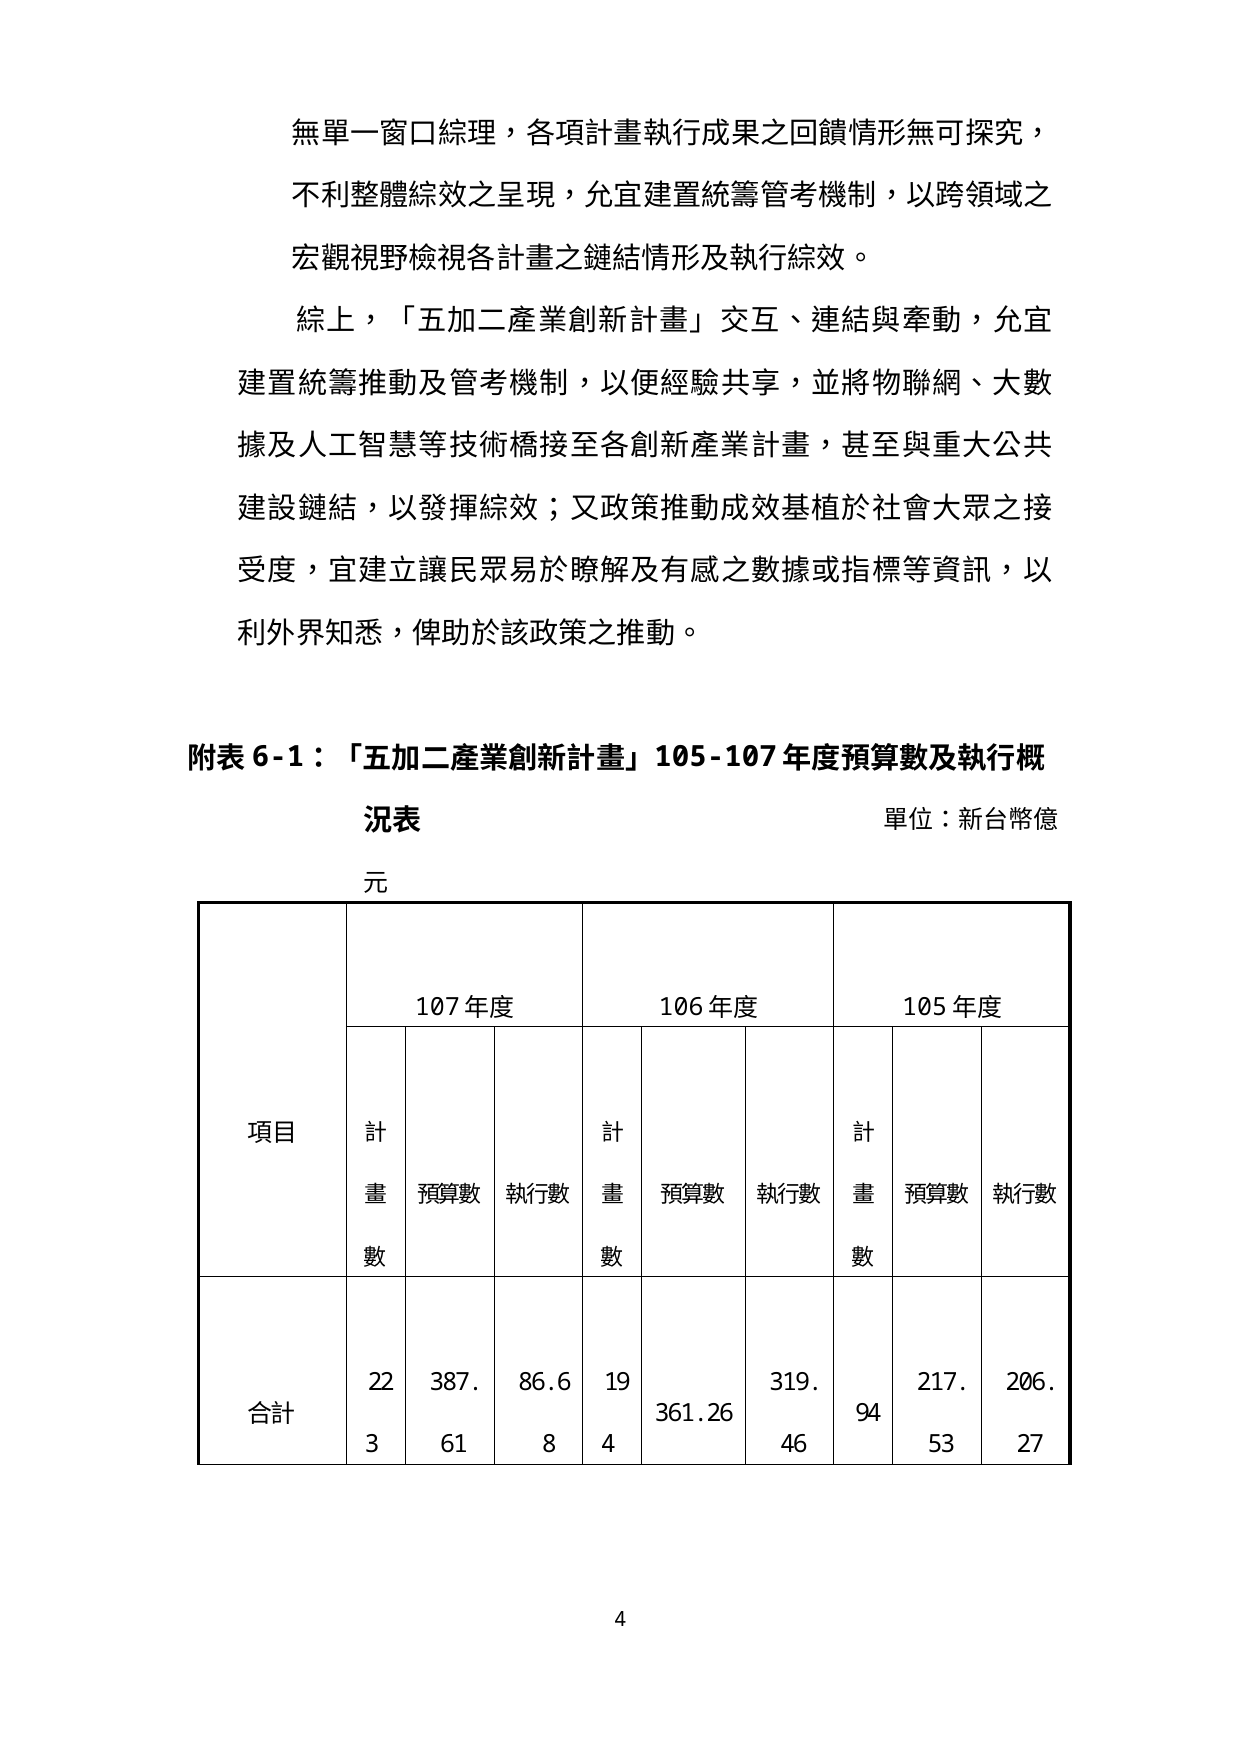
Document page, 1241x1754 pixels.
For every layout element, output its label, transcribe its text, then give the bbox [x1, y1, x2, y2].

text 綜上，「五加二產業創新計畫」交互、連結與牽動，允宜建置統籌推動及管考機制，以便經驗共享，並將物聯網、大數據及人工智慧等技術橋接至各創新產業計畫，甚至與重大公共建設鏈結，以發揮綜效；又政策推動成效基植於社會大眾之接受度，宜建立讓民眾易於瞭解及有感之數據或指標等資訊，以利外界知悉，俾助於該政策之推動。 [237, 276, 1053, 651]
text 附表6-1：「五加二產業創新計畫」105-107年度預算數及執行概況表 單位：新台幣億元 [187, 714, 1059, 901]
table_cell 執行數 [746, 1027, 833, 1276]
table_header 106年度 [583, 904, 833, 1026]
table_cell 執行數 [982, 1027, 1068, 1276]
table_cell 194 [583, 1277, 641, 1464]
table_cell 執行數 [495, 1027, 582, 1276]
table_cell 預算數 [642, 1027, 745, 1276]
table_cell 387.61 [406, 1277, 494, 1464]
table_cell 223 [347, 1277, 405, 1464]
table_header 項目 [200, 904, 346, 1276]
text 無單一窗口綜理，各項計畫執行成果之回饋情形無可探究，不利整體綜效之呈現，允宜建置統籌管考機制，以跨領域之宏觀視野檢視各計畫之鏈結情形及執行綜效。 [262, 89, 1053, 276]
table_cell 86.68 [495, 1277, 582, 1464]
table_cell 206.27 [982, 1277, 1068, 1464]
table_cell 計畫數 [347, 1027, 405, 1276]
table_cell 319.46 [746, 1277, 833, 1464]
table_cell 預算數 [893, 1027, 981, 1276]
table_cell 預算數 [406, 1027, 494, 1276]
table_cell 計畫數 [834, 1027, 892, 1276]
table_header 105年度 [834, 904, 1068, 1026]
table_cell 合計 [200, 1277, 346, 1464]
table_header 107年度 [347, 904, 582, 1026]
table_cell 361.26 [642, 1277, 745, 1464]
table_cell 217.53 [893, 1277, 981, 1464]
table_cell 94 [834, 1277, 892, 1464]
table_cell 計畫數 [583, 1027, 641, 1276]
